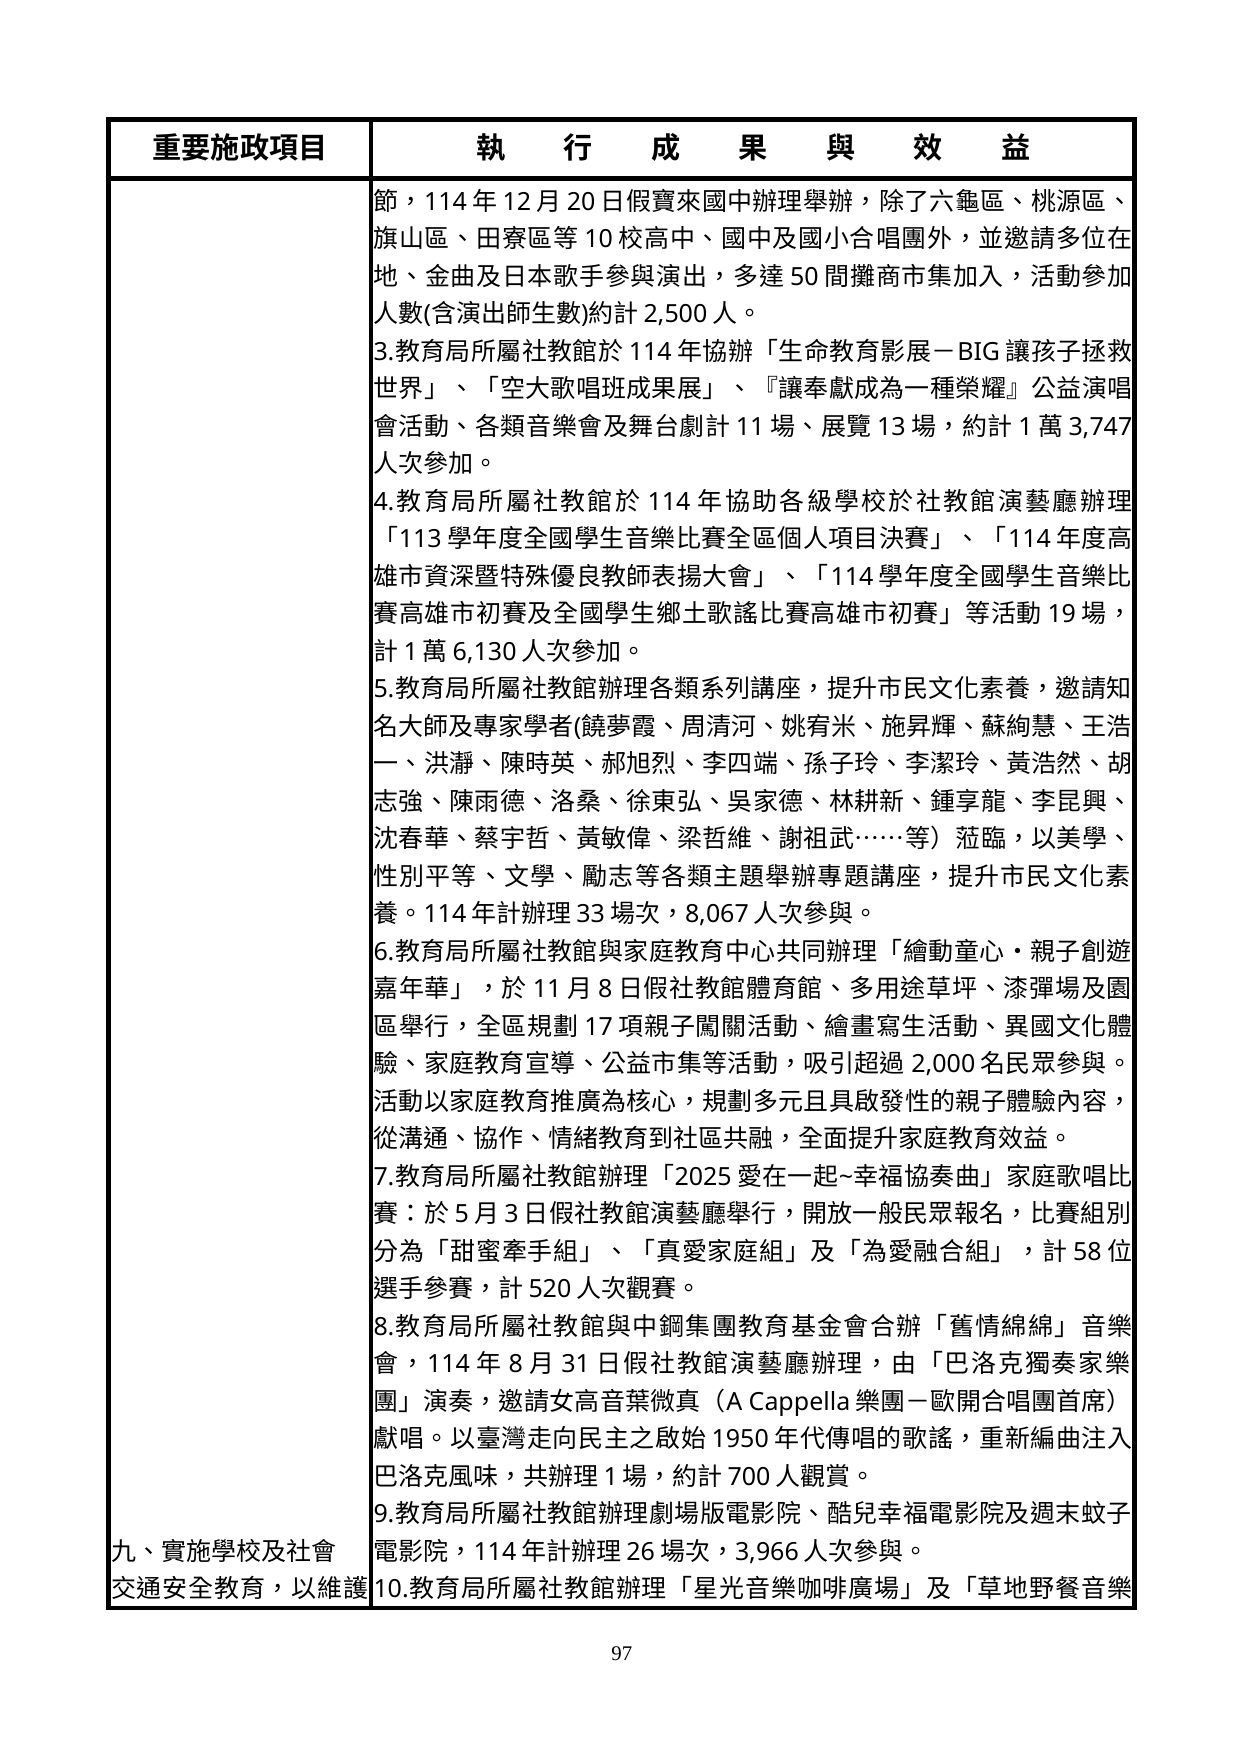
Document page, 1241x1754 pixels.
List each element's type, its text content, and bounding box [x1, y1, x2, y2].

table_header 重要施政項目 [111, 122, 369, 176]
table_header 執 行 成 果 與 效 益 [373, 122, 1132, 176]
table_cell 壹、發展高中職教育 一、辦理教師進修 (一)辦理各項研討會及教育實驗，瞭解各校校務、教學實際情形及其困難，並予以輔導改善，以發揮高中職課程應有功能 (二)鼓勵教師進修，提高教師素質，加強教師專業化 二、「友善校園」學生事務與輔導工作 (一)成立輔導工作輔導團 (二)推動學生輔導工作 (三)關懷中離學生 (四)推動生命教育 (五)學務工作 三、教學研究進修 辦理教師進修 研習，改進課程及教學方法 (二)辦理學藝活動，提高學生學習興趣，促使五育均衡發展 四、發展科學教育 (一)辦理科學教育輔導、充實儀器設備及實驗課程 (二)辦理科學教育活動，發掘及輔導科學資優學生，並擴大學生學習領域 五、發展職業教育，辦理技藝競賽，提高技能水準 六、獎助私立高級中等學校充實設備 七、公費及獎勵 (一)核發學生獎助金，鼓勵成績優異、優秀清寒、軍公教遺族等子女努力向學 (二)辦理助學貸款協助學生完成學業 八、配合十二年國民基本教育，建立適性入學機制，並進行相關宣導及研習 九、推動高中職均、優質化方案 十、新(修)建校舍打造優質、健康及安全的教育環境 貳、發展國中教育 一、校務規劃與管理 (一)推動教師專業發展制度，督導學校教學正常化 (二)建立教師專長授課資料，以利課務及行政管理之參考 (三)提升教師課堂教學能力，有效提高學生學習成效 (四)辦理國中校長遴選及強化教評會功能，推動校園民主，鼓勵教職員及社區參與學校經營，並健全教育人事制度，公平處理教師甄選及聘任 二、落實「友善校園」學生事務與輔導工作 (一)辦理學生事務與輔導活動 (二)加強人權、法治、品德及公民教育 (三)推動生命教育與憂鬱自傷(殺)三級預防工作 (四)落實學生輔導體制 (五)增進教師輔導觀念與技術方法、輔導學生升學與就業、加強心理衛生教育 (六)落實中輟生追蹤輔導與復學就讀政策 (七)高關懷學生之預防與輔導 (八)統籌規劃學校教職員參與學生事務與輔導專業知能在職教育 (九)推動適性輔導及生涯發展教育，有效規劃未來進路 三、學生公費獎勵及補助 (一)適時獎勵(表揚)優秀學生，促進教育更精進 (二)獎助功勛、軍公教遺族及低收入戶學生代收代辦費，以彰顯政府德澤 (三)補助學生教科書費 (四)補助私立國中學生雜費 四、發展科學教育 (一)培育並鼓勵教師研究創新與進修，提高師資素質 (二)辦理科學教育活動，提升全民科學素養，擴大學生學習領域 五、辦理國中技藝教育課程，強化國中技藝教育 六、加強教學研究，鼓勵教師專業成長，革新教學方法，提高教學效果，增進教育品質 七、加強學習成就不佳學生學習輔導，帶好每位學生 八、獎勵補助經營與教學創新 九、行政專業支持團隊 十、鼓勵學生閱讀 十一、推動校園閒置空間活化 十二、新建校舍及改建老舊校舍，營造安全教學環境，提高教學品質 參、發展國小教育 一、一般行政 (一)辦理校務及各項研習活動，發揮教育效能 (二)辦理學生學籍審查與管理 建立學校行政 管理制度、充實 教學資料 二、落實「友善校園」學生事務與輔導工作 (一)辦理學生事務活動 (二)加強人權、法治、品德及公民教育 (三)推動生命教育與憂鬱自傷(殺)防治 (四)落實學生輔導體制 (五)落實學生中輟之預防、追蹤、復學就讀及輔導，推動高關懷學生之預防性輔導 (六)統籌規劃學校教職員參與學生事務與輔導專業知能在職教育 三、教務人事管理 (一)辦理國小教育人員甄選及介聘作業 (二)補助弱勢學生費用，鼓勵學生向學 (三)加強學習弱勢學生學習輔導，帶好每位學生 (四)推動十二年國民基本教育精進課程研習及辦理國民教育專題研究，並提倡教師進修研究風氣，以提高師資素質，精進教學 (五)辦理教育實驗，革新教材教法，廣收教育效果 (六)發展科學教育，迎接科技時代，提升國民科技素養 (七)推動兒童閱讀工作、開放學校圖書館，設置閱讀志工 四、推動校園社區化 五、整修現有校舍設施、充實教學設備，以提供舒適安全的學習環境 肆、社教活動及補習 教育 一、短期補習班及兒童課後照顧服務中心 二、輔導國中小附設補校，加強教學正常化 三、落實終身學習計畫 四、加強推展成人教育，辦理市民學苑、社區大學及成人基本教育班 五、各項補助及委辦業務 六、配合教師節表揚資深優良教師，藉以倡導尊師重道，端正教育風氣 七、積極辦理學校各項藝術教育活動，鼓勵各級學校師生參與，以提升本市藝術教育水準 八、舉辦各項藝文活動，以端正社會風氣，增進市民身心健康 九、實施學校及社會 交通安全教育，以維護學生交通安全 十、推動家庭教育，以增進國民家庭生活知能，健全國民身心發展，營造幸福家庭及祥和社會 伍、特殊教育 一、辦理各項身心障礙鑑定、安置、輔導、補助及設置身障特殊班、課照班，落實身心障礙學生照護 二、辦理各項資賦優異教育鑑定、安置、輔導與研習及擴大辦理資賦優異教育方案 三、鼓勵學校推動創意自造人才培育 四、「友善校園」學生事務與輔導工作─推動性別平等教育 (一)性別平等教育委員會運作 (二)本市性別平等教育資源中心學校 (三)辦理性別平等教育課程、教學、教材設計及議題融入課程研習 (四)辦理「校園性侵害性騷擾或性霸凌防治工作」 (五)性別平等教育宣導工作 陸、推動幼兒教育 一、建置教保輔導團，辦理專業研習，提升教師專業知能，增進教學效果 二、辦理幼兒園公安稽查，提供安全學前教育環境 三、促進學前教育正常發展、增進親師生母語能力 四、辦理幼兒園輔導方案，充實幼兒園設備，提高幼教水準 五、扶助弱勢幼兒，提供優先入園措施 六、逐年設立非營利幼兒園，提供優質且平價之教保服務環境 七、提高幼兒園教保服務人員福利及建置友善教保服務環境 八、辦理公立幼兒園增班，提高公共化教保服務供應量 九、新(修)建校舍打造優質、健康及安全的教育環境 柒、國民體育及衛生保健 一、配合「健康城市」施政目標，推動學校體育活動： (一)輔導並促進體育課教學及運動之正常發展 (二)舉辦本市國民小學運動會 (三)舉辦本市中等學校運動會及承辦全國中等學校運動會 輔導本市中小 學校體育促進會 (五)參加各項體育活動及運動競賽 (六)開放學校場地 二、加強提升學生體能 三、推展學生水域活動 四、推展三級棒球運動 五、積極培養優秀選手，指定重點單項運動學校、編列體育獎勵金、各校推展體育運動績效獎勵金及繼續辦理基層運動選手訓練站 六、推動本市健康促 進學校計畫 七、辦理學童牙齒防治，補助器材設備及牙醫師檢查津貼 八、加強維護學生身心健康，以培養身心健全之國民 九、加強學生視力保健 十、加強學校午餐推廣與執行 十一、加強維護學校飲用水衛生管理 十二、辦理學生團體保險，補助各校學生團體保險，以維護學安全 十三、推行消費者保護教育，落實消費者保護運動 十四、持續辦理「高雄市飲食教育推動中程計畫」 捌、發展資訊及國際 教育 一、配合推動各項資訊教育計畫 (一)資訊基礎環境維運 (二)打造數位創新、智慧校園服務 (三)引進中小學校優質化數位教學 (四)發展學校資訊科技特色與創新資訊應用 (五)促進數位應用機會均等 二、推動環境教育 三、校園裝設空調設備 四、深耕學校本位國際教育計畫 五、辦理多元化國際師生交流活動 六、推動雙語教育計畫 玖、執行暨督導軍訓業務 一、精進軍訓工作成效 (一)提升軍訓人員服務專業 (二)定期督導軍訓工作成效 (三)表揚獎勵優秀軍職人員 二、推動全民國防教育 (一)辦理各級學校師生多元全民國防教育活動 (二)實施技能演練 (三)研究全民國防教育教學發展，增進教學成效 (四)定期維修軍械及零件整補 三、校園安全 (一)訂定並執行校園安全計畫 (二)防制學生藥物濫用三級預防 (三)學生校外生活輔導 四、推行防災教育落實校園防災建置行動 五、推探索教育，體驗式學習挑戰自我、互助共好 拾、視察與輔導 一、視導工作 視導所屬機關學校切實執行法令，促進教育正常發展；增進教師專業知能，改進教學方法，增進教育效果 二、國民教育輔導 強化國民教育地方輔導團組織，增進輔導功能；設置國中小各學習領域/議題分團；建立各學習領域/議題教材資源，輔導教師積極研究創新及進修，增進教學效能 拾壹、總務業務 一、執行教育局公文電子交換發文作業，提升整體行政效能 二、加強文書管理，提高公文處理品質 三、有效管理檔案，順利推展檔案管理業務 四、落實公務機密之保密規定 五、提升為民服 務品質與績 效 六、建立採購、營繕制度 七、加強緊急災害防救警覺及知能 八、善用公設保留地作教育休閒區 拾貳、人事業務 一、執行員額管控措施 二、依法辦理陞遷遴補，進用考試分發人員 三、落實身心障礙者權益保障法 四、加強訓練進修，有效提升人力素質 五、維護上班差勤紀律 六、強化考核獎懲激勵服務精神 七、落實退休資遣政策，加強退休人員照護 八、關心員工身心健康，規劃辦理定期健康檢查 拾參、政風業務 一、強化預警內控制度，策定業務興革措施 二、加強辦理政風法紀宣導，增進員工守法觀念 三、加強公務保密工作，強化員工保密觀念，並策訂預防機關危害、破壞維護措施 四、落實執行財產申報相關作業 拾肆、會計業務 一、配合年度施政計畫籌編預算 二、有效控管各統籌經費預算 三、加強內部審核 四、依限編製各表報 五、編製年度決算 六、精進統計效能 拾伍、整體風險管理(含內部控制)推動情形 [111, 181, 369, 1606]
